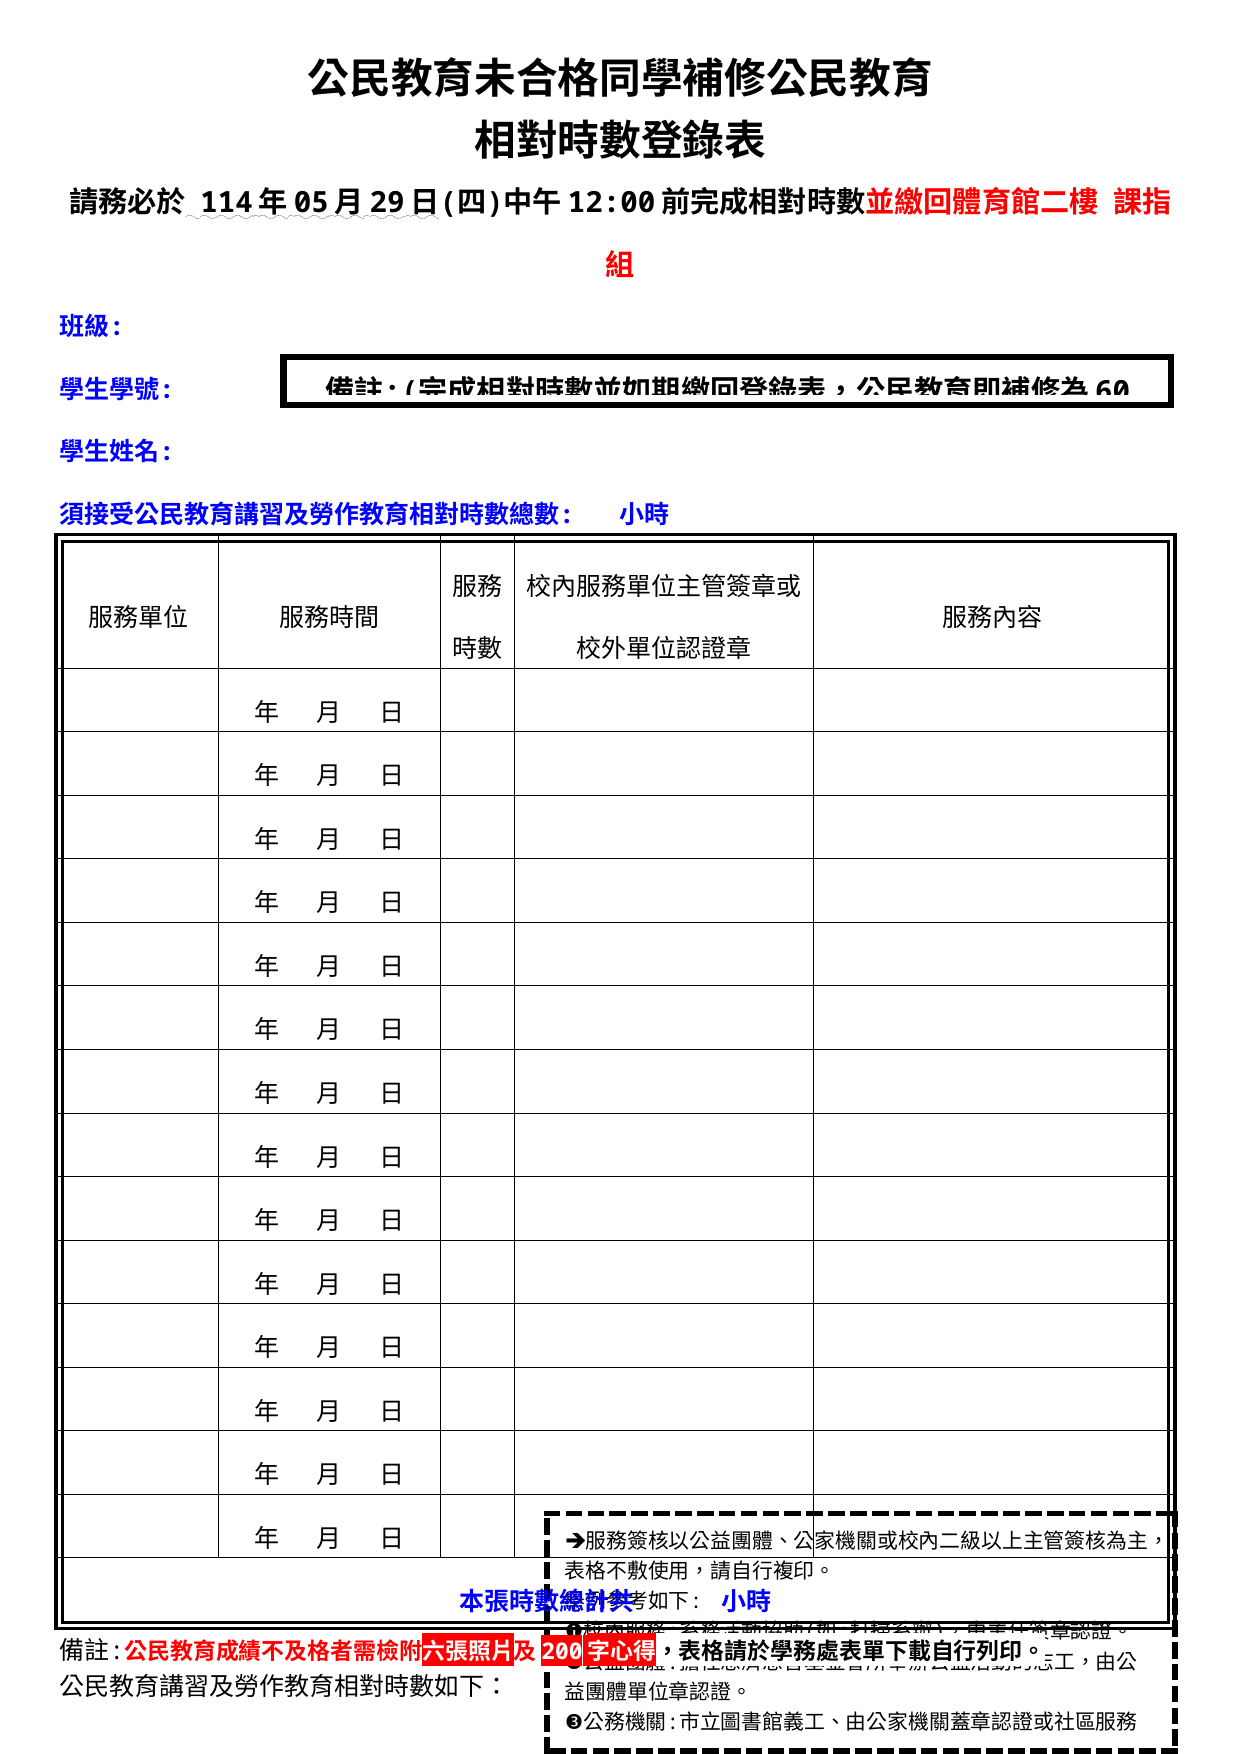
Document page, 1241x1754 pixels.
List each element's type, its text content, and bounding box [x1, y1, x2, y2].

table_cell [515, 669, 813, 731]
table_cell [814, 859, 1167, 922]
table_cell [441, 1495, 514, 1557]
table_cell 年 月 日 [219, 796, 440, 858]
table_cell [515, 986, 813, 1049]
table_cell [515, 1304, 813, 1367]
table_cell [441, 1431, 514, 1494]
text 公民教育講習及勞作教育相對時數如下： [544, 1511, 813, 1557]
table_cell [515, 796, 813, 858]
table_cell 年 月 日 [219, 859, 440, 922]
text 服務簽核以公益團體、公家機關或校內二級以上主管簽核為主，表格不敷使用，請自行複印。 [814, 1524, 1157, 1557]
table_cell [441, 669, 514, 731]
table_cell [515, 1495, 813, 1557]
table_cell 年 月 日 [219, 669, 440, 731]
table_cell 年 月 日 [219, 1304, 440, 1367]
table_cell [441, 1050, 514, 1112]
text 校內服務:系務活動協助(如:打掃系辦)，由主任簽章認證。 [564, 1614, 1157, 1621]
table_cell [814, 796, 1167, 858]
table_cell [64, 1304, 218, 1367]
text 校內服務:系務活動協助(如:打掃系辦)，由主任簽章認證。 [734, 1630, 873, 1645]
table_cell 年 月 日 [219, 986, 440, 1049]
table_cell [814, 1304, 1167, 1367]
table_cell [64, 1495, 218, 1557]
text 備註:公民教育成績不及格者需檢附六張照片及200字心得，表格請於學務處表單下載自行列印。 [59, 1630, 544, 1666]
table_cell [441, 1304, 514, 1367]
table_cell 年 月 日 [219, 732, 440, 795]
table_cell [515, 1431, 813, 1494]
table_header 服務時間 [219, 543, 440, 668]
text 須接受公民教育講習及勞作教育相對時數總數: 小時 [59, 471, 1181, 533]
table_cell [64, 732, 218, 795]
table_cell [515, 1114, 813, 1176]
table_cell [441, 923, 514, 985]
text 學生學號: [59, 346, 1181, 408]
table_cell [64, 1050, 218, 1112]
table_cell 年 月 日 [219, 1431, 440, 1494]
table_cell [814, 1431, 1167, 1494]
table_cell [64, 1177, 218, 1239]
table_header 服務時數 [441, 543, 514, 668]
table_cell [441, 1368, 514, 1430]
table_cell [64, 1368, 218, 1430]
table_cell 年 月 日 [219, 1368, 440, 1430]
table_cell [64, 796, 218, 858]
table_cell 年 月 日 [219, 1241, 440, 1303]
table_cell [814, 1050, 1167, 1112]
table_cell [64, 1241, 218, 1303]
text 公民教育講習及勞作教育相對時數如下： [1157, 1558, 1167, 1621]
table_cell [515, 1177, 813, 1239]
table_header [441, 536, 514, 540]
text 相對時數登錄表 [59, 96, 1181, 158]
table_header [515, 536, 813, 540]
table_cell [64, 1431, 218, 1494]
table_cell 年 月 日 [219, 923, 440, 985]
table_cell [814, 1368, 1167, 1430]
table_cell [814, 986, 1167, 1049]
table_cell [814, 923, 1167, 985]
table_cell [64, 923, 218, 985]
table_cell [814, 669, 1167, 731]
table_cell 年 月 日 [219, 1050, 440, 1112]
table_cell [441, 732, 514, 795]
table_cell [515, 1050, 813, 1112]
text 公民教育未合格同學補修公民教育 [59, 33, 1181, 96]
text 公益團體:擔任慈濟慈善基金會所舉辦公益活動的志工，由公益團體單位章認證。 [564, 1645, 1157, 1705]
text 公民教育講習及勞作教育相對時數如下： [544, 1558, 564, 1621]
table_cell [814, 1241, 1167, 1303]
table_cell [64, 669, 218, 731]
text 舉例參考如下: [564, 1584, 1157, 1614]
table_cell [814, 1177, 1167, 1239]
text 校內服務:系務活動協助(如:打掃系辦)，由主任簽章認證。 [564, 1630, 621, 1645]
table_cell [814, 1495, 1167, 1511]
table_cell [441, 1177, 514, 1239]
table_cell [515, 1241, 813, 1303]
table_cell 年 月 日 [219, 1114, 440, 1176]
text 服務簽核以公益團體、公家機關或校內二級以上主管簽核為主，表格不敷使用，請自行複印。 [564, 1524, 813, 1557]
table_cell 年 月 日 [219, 1177, 440, 1239]
text 請務必於 114年05月29日(四)中午12:00前完成相對時數並繳回體育館二樓 課指組 [59, 158, 1181, 283]
table_cell [515, 923, 813, 985]
table_cell 年 月 日 [219, 1495, 440, 1557]
table_cell [441, 1241, 514, 1303]
table_cell 本張時數總計共 小時 [64, 1558, 544, 1621]
table_cell [64, 859, 218, 922]
text 備註:(完成相對時數並如期繳回登錄表，公民教育即補修為60分) [302, 368, 1153, 395]
table_cell [64, 986, 218, 1049]
text 校內服務:系務活動協助(如:打掃系辦)，由主任簽章認證。 [873, 1630, 1157, 1645]
table_cell [515, 1368, 813, 1430]
table_cell [441, 986, 514, 1049]
text 公務機關:市立圖書館義工、由公家機關蓋章認證或社區服務由里長蓋章認證。 [564, 1705, 1157, 1741]
text 學生姓名: [59, 408, 1181, 471]
table_cell [64, 1114, 218, 1176]
table_header 校內服務單位主管簽章或 校外單位認證章 [515, 543, 813, 668]
text 班級: [59, 283, 1181, 346]
table_header 服務單位 [59, 536, 218, 668]
table_cell [441, 859, 514, 922]
table_cell [814, 1114, 1167, 1176]
table_header 服務內容 [814, 536, 1172, 668]
text 公民教育講習及勞作教育相對時數如下： [59, 1630, 1181, 1754]
table_header [219, 536, 440, 540]
table_cell [515, 732, 813, 795]
text 服務簽核以公益團體、公家機關或校內二級以上主管簽核為主，表格不敷使用，請自行複印。 [564, 1558, 1157, 1584]
table_cell [515, 859, 813, 922]
table_cell [441, 796, 514, 858]
text 公民教育講習及勞作教育相對時數如下： [1157, 1558, 1173, 1627]
table_cell [814, 732, 1167, 795]
text 公民教育講習及勞作教育相對時數如下： [814, 1511, 1167, 1557]
table_cell [441, 1114, 514, 1176]
